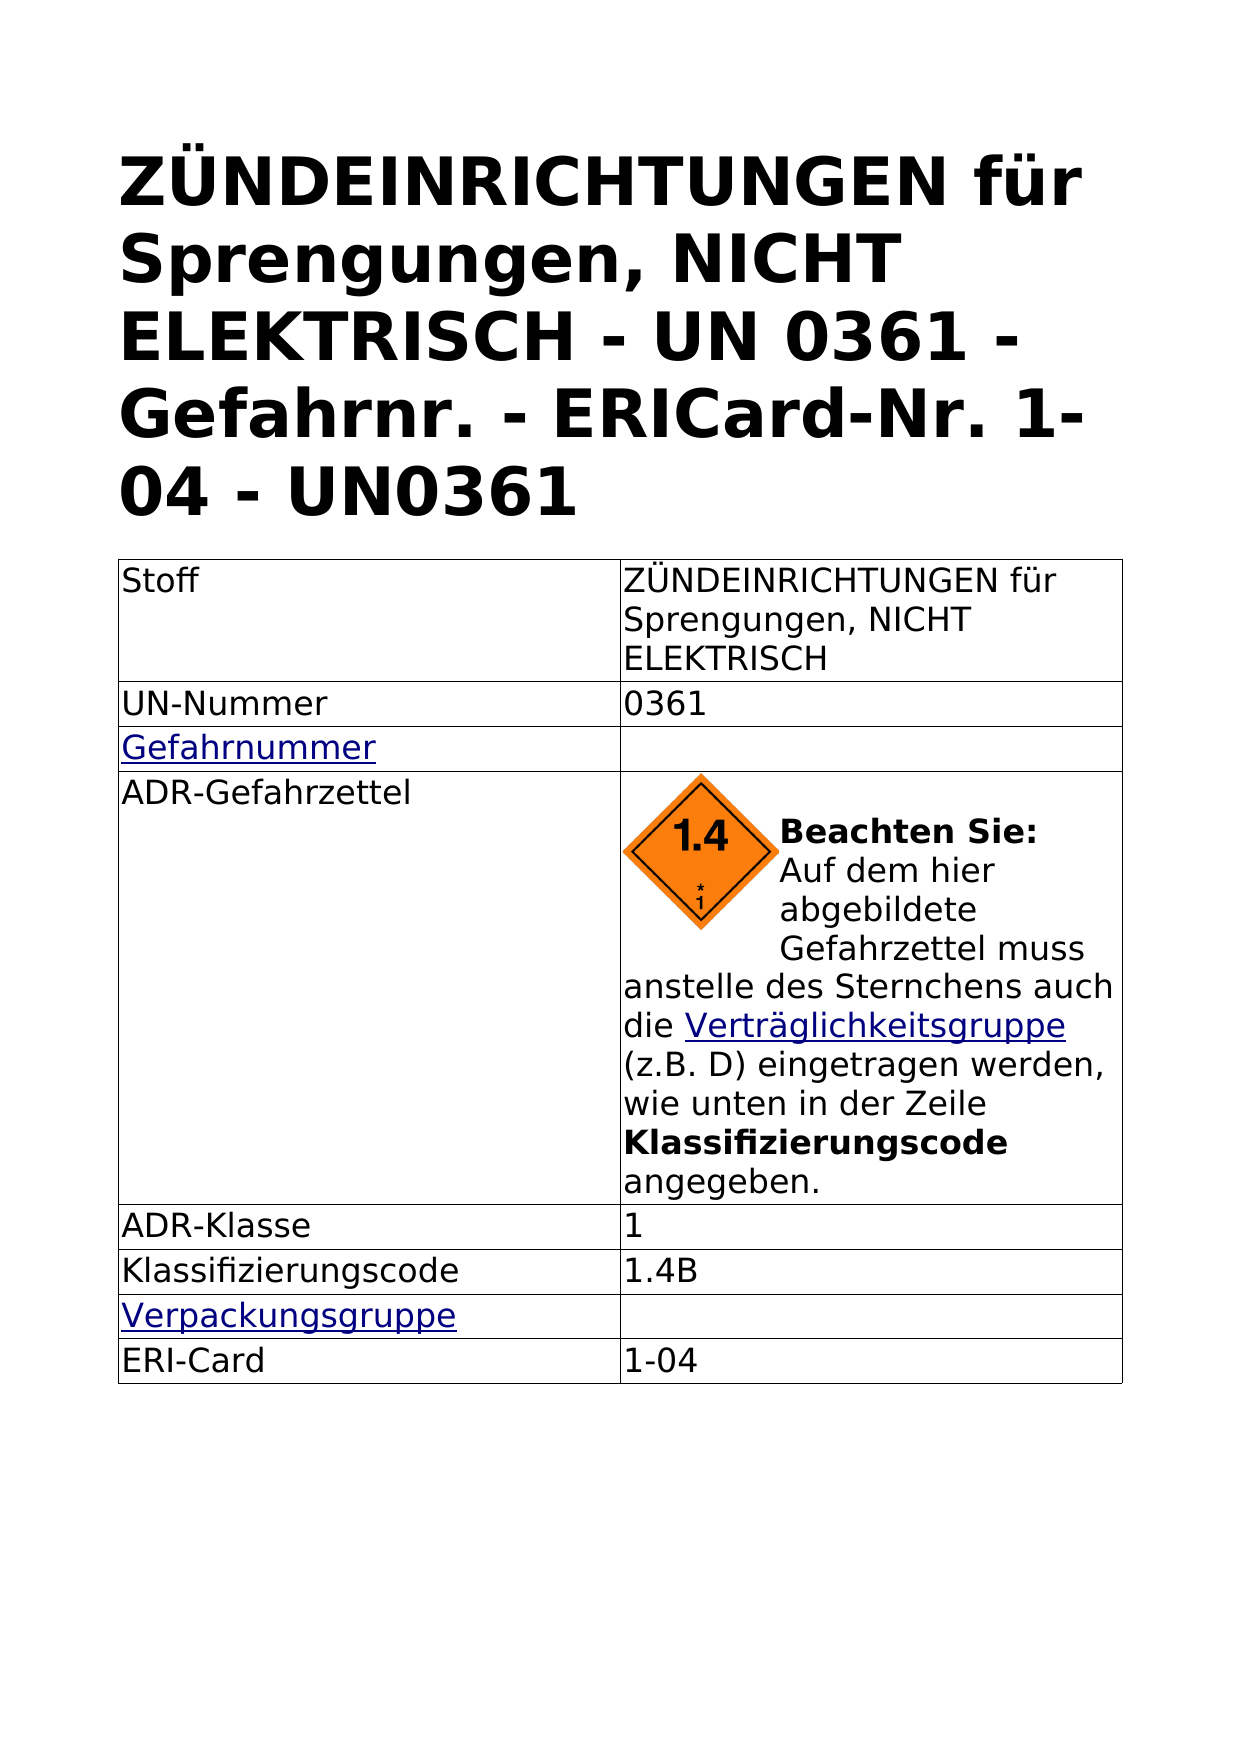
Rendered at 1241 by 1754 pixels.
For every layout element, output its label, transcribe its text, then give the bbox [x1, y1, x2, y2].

table_cell 0361 [621, 682, 1122, 726]
table_cell [621, 727, 1122, 771]
table_cell ADR-Klasse [119, 1205, 620, 1249]
table_cell ADR-Gefahrzettel [119, 772, 620, 1204]
table_cell 1-04 [621, 1339, 1122, 1383]
table_cell Klassifizierungscode [119, 1250, 620, 1293]
table_cell 1 [621, 1205, 1122, 1249]
table_cell Verpackungsgruppe [119, 1295, 620, 1338]
table_cell 1.4B [621, 1250, 1122, 1293]
table_cell UN-Nummer [119, 682, 620, 726]
table_cell Gefahrnummer [119, 727, 620, 771]
table_cell ERI-Card [119, 1339, 620, 1383]
table_cell [621, 1295, 1122, 1338]
picture [622, 773, 780, 930]
table_header ZÜNDEINRICHTUNGEN für Sprengungen, NICHT ELEKTRISCH [621, 560, 1122, 681]
subtitle ZÜNDEINRICHTUNGEN für Sprengungen, NICHT ELEKTRISCH - UN 0361 - Gefahrnr. - ERICard-Nr. 1-04 - UN0361 [118, 143, 1122, 531]
table_header Stoff [119, 560, 620, 681]
table_cell Beachten Sie: Auf dem hier abgebildete Gefahrzettel muss anstelle des Sternchens auch die Verträglichkeitsgruppe (z.B. D) eingetragen werden, wie unten in der Zeile Klassifizierungscode angegeben. [621, 772, 1122, 1204]
